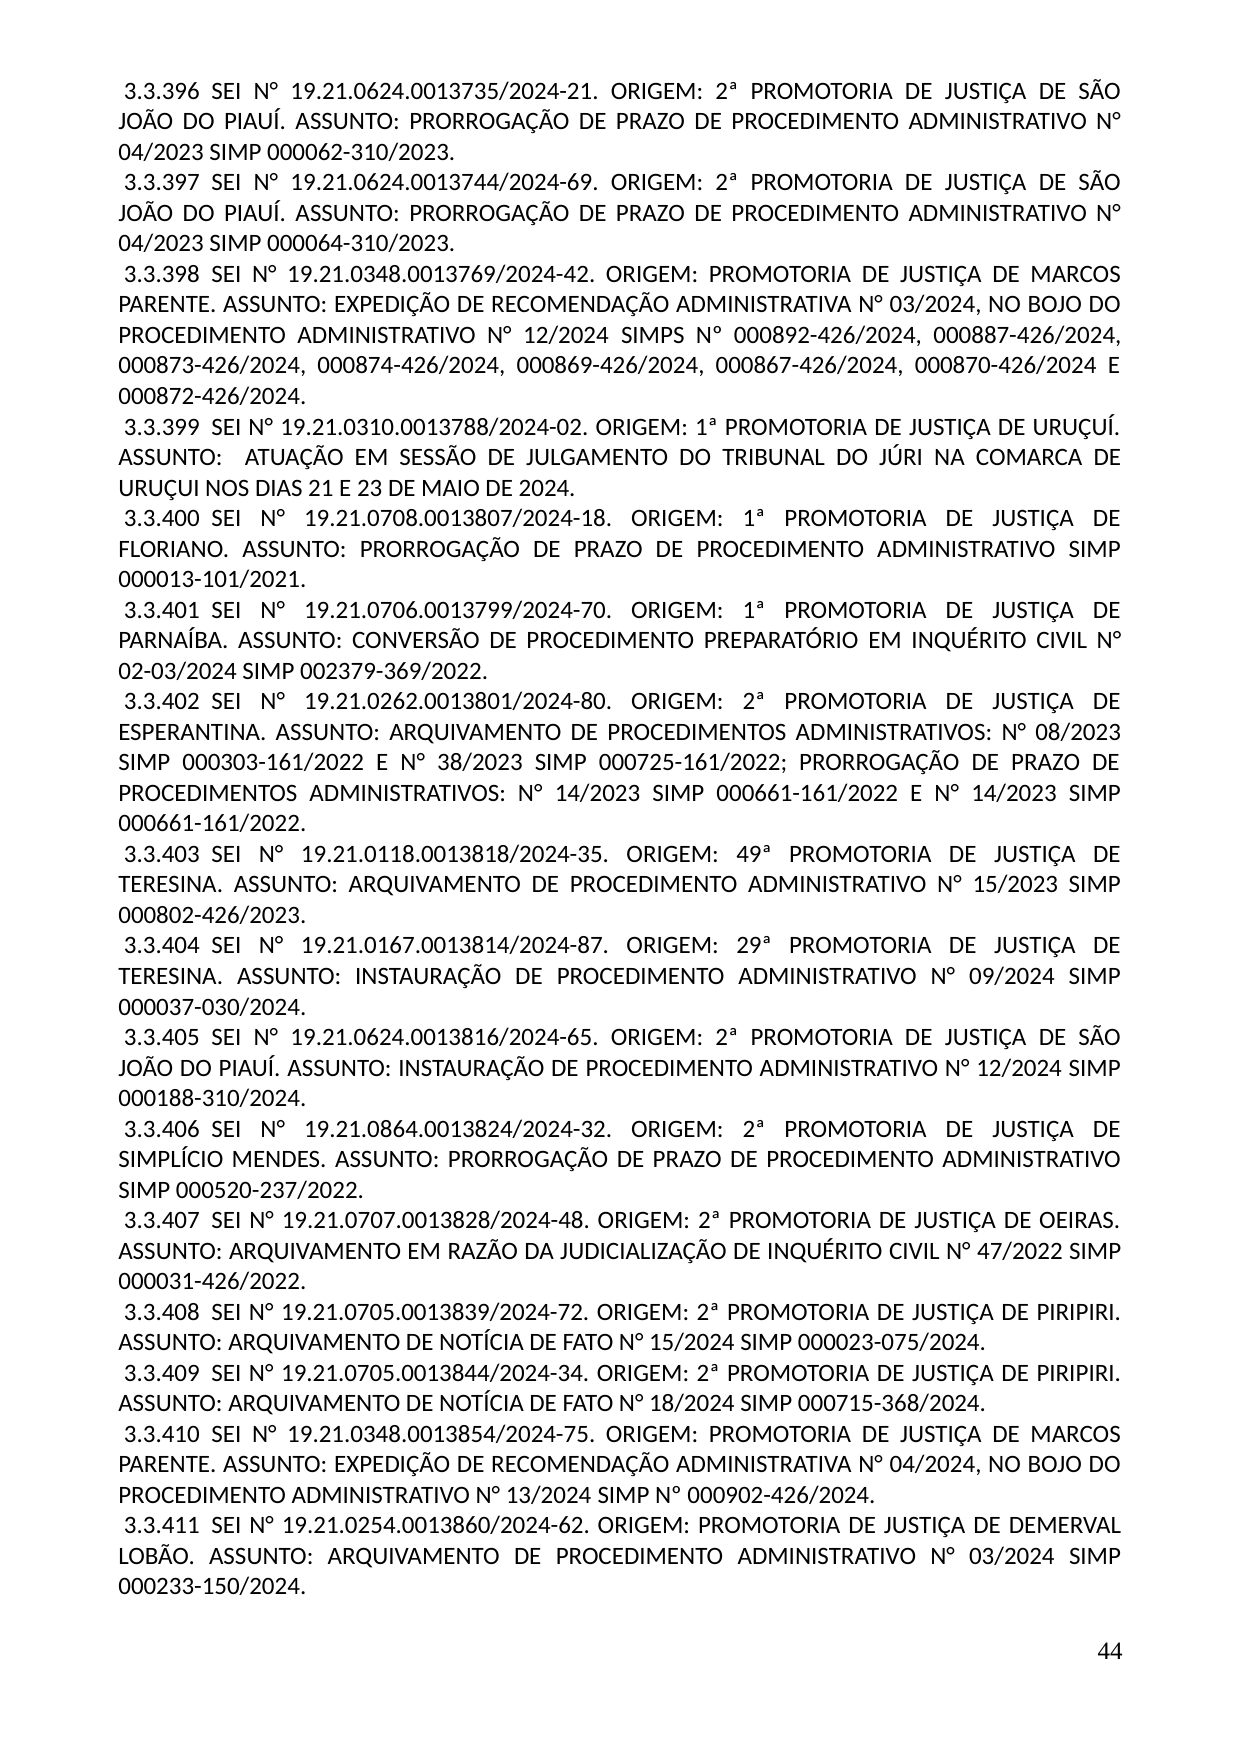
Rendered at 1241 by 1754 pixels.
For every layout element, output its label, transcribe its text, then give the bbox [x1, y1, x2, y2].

list SEI N° 19.21.0624.0013816/2024-65. ORIGEM: 2ª PROMOTORIA DE JUSTIÇA DE SÃO JOÃO DO PIAUÍ. ASSUNTO: INSTAURAÇÃO DE PROCEDIMENTO ADMINISTRATIVO N° 12/2024 SIMP 000188-310/2024. [118, 1021, 1122, 1113]
list SEI N° 19.21.0705.0013844/2024-34. ORIGEM: 2ª PROMOTORIA DE JUSTIÇA DE PIRIPIRI. ASSUNTO: ARQUIVAMENTO DE NOTÍCIA DE FATO N° 18/2024 SIMP 000715-368/2024. [118, 1357, 1122, 1418]
list SEI N° 19.21.0707.0013828/2024-48. ORIGEM: 2ª PROMOTORIA DE JUSTIÇA DE OEIRAS. ASSUNTO: ARQUIVAMENTO EM RAZÃO DA JUDICIALIZAÇÃO DE INQUÉRITO CIVIL N° 47/2022 SIMP 000031-426/2022. [118, 1204, 1122, 1296]
list SEI N° 19.21.0708.0013807/2024-18. ORIGEM: 1ª PROMOTORIA DE JUSTIÇA DE FLORIANO. ASSUNTO: PRORROGAÇÃO DE PRAZO DE PROCEDIMENTO ADMINISTRATIVO SIMP 000013-101/2021. [118, 502, 1122, 594]
list SEI N° 19.21.0254.0013860/2024-62. ORIGEM: PROMOTORIA DE JUSTIÇA DE DEMERVAL LOBÃO. ASSUNTO: ARQUIVAMENTO DE PROCEDIMENTO ADMINISTRATIVO N° 03/2024 SIMP 000233-150/2024. [118, 1509, 1122, 1601]
list SEI N° 19.21.0624.0013744/2024-69. ORIGEM: 2ª PROMOTORIA DE JUSTIÇA DE SÃO JOÃO DO PIAUÍ. ASSUNTO: PRORROGAÇÃO DE PRAZO DE PROCEDIMENTO ADMINISTRATIVO N° 04/2023 SIMP 000064-310/2023. [118, 167, 1122, 258]
list SEI N° 19.21.0705.0013839/2024-72. ORIGEM: 2ª PROMOTORIA DE JUSTIÇA DE PIRIPIRI. ASSUNTO: ARQUIVAMENTO DE NOTÍCIA DE FATO N° 15/2024 SIMP 000023-075/2024. [118, 1296, 1122, 1357]
list SEI N° 19.21.0864.0013824/2024-32. ORIGEM: 2ª PROMOTORIA DE JUSTIÇA DE SIMPLÍCIO MENDES. ASSUNTO: PRORROGAÇÃO DE PRAZO DE PROCEDIMENTO ADMINISTRATIVO SIMP 000520-237/2022. [118, 1113, 1122, 1204]
list SEI N° 19.21.0310.0013788/2024-02. ORIGEM: 1ª PROMOTORIA DE JUSTIÇA DE URUÇUÍ. ASSUNTO: ATUAÇÃO EM SESSÃO DE JULGAMENTO DO TRIBUNAL DO JÚRI NA COMARCA DE URUÇUI NOS DIAS 21 E 23 DE MAIO DE 2024. [118, 411, 1122, 502]
list SEI N° 19.21.0706.0013799/2024-70. ORIGEM: 1ª PROMOTORIA DE JUSTIÇA DE PARNAÍBA. ASSUNTO: CONVERSÃO DE PROCEDIMENTO PREPARATÓRIO EM INQUÉRITO CIVIL N° 02-03/2024 SIMP 002379-369/2022. [118, 594, 1122, 685]
list SEI N° 19.21.0167.0013814/2024-87. ORIGEM: 29ª PROMOTORIA DE JUSTIÇA DE TERESINA. ASSUNTO: INSTAURAÇÃO DE PROCEDIMENTO ADMINISTRATIVO N° 09/2024 SIMP 000037-030/2024. [118, 929, 1122, 1021]
list SEI N° 19.21.0118.0013818/2024-35. ORIGEM: 49ª PROMOTORIA DE JUSTIÇA DE TERESINA. ASSUNTO: ARQUIVAMENTO DE PROCEDIMENTO ADMINISTRATIVO N° 15/2023 SIMP 000802-426/2023. [118, 838, 1122, 929]
list SEI N° 19.21.0348.0013854/2024-75. ORIGEM: PROMOTORIA DE JUSTIÇA DE MARCOS PARENTE. ASSUNTO: EXPEDIÇÃO DE RECOMENDAÇÃO ADMINISTRATIVA N° 04/2024, NO BOJO DO PROCEDIMENTO ADMINISTRATIVO N° 13/2024 SIMP Nº 000902-426/2024. [118, 1418, 1122, 1509]
list SEI N° 19.21.0348.0013769/2024-42. ORIGEM: PROMOTORIA DE JUSTIÇA DE MARCOS PARENTE. ASSUNTO: EXPEDIÇÃO DE RECOMENDAÇÃO ADMINISTRATIVA N° 03/2024, NO BOJO DO PROCEDIMENTO ADMINISTRATIVO N° 12/2024 SIMPS Nº 000892-426/2024, 000887-426/2024, 000873-426/2024, 000874-426/2024, 000869-426/2024, 000867-426/2024, 000870-426/2024 E 000872-426/2024. [118, 258, 1122, 411]
list SEI N° 19.21.0624.0013735/2024-21. ORIGEM: 2ª PROMOTORIA DE JUSTIÇA DE SÃO JOÃO DO PIAUÍ. ASSUNTO: PRORROGAÇÃO DE PRAZO DE PROCEDIMENTO ADMINISTRATIVO N° 04/2023 SIMP 000062-310/2023. [118, 75, 1122, 167]
list SEI N° 19.21.0262.0013801/2024-80. ORIGEM: 2ª PROMOTORIA DE JUSTIÇA DE ESPERANTINA. ASSUNTO: ARQUIVAMENTO DE PROCEDIMENTOS ADMINISTRATIVOS: N° 08/2023 SIMP 000303-161/2022 E N° 38/2023 SIMP 000725-161/2022; PRORROGAÇÃO DE PRAZO DE PROCEDIMENTOS ADMINISTRATIVOS: N° 14/2023 SIMP 000661-161/2022 E N° 14/2023 SIMP 000661-161/2022. [118, 685, 1122, 838]
